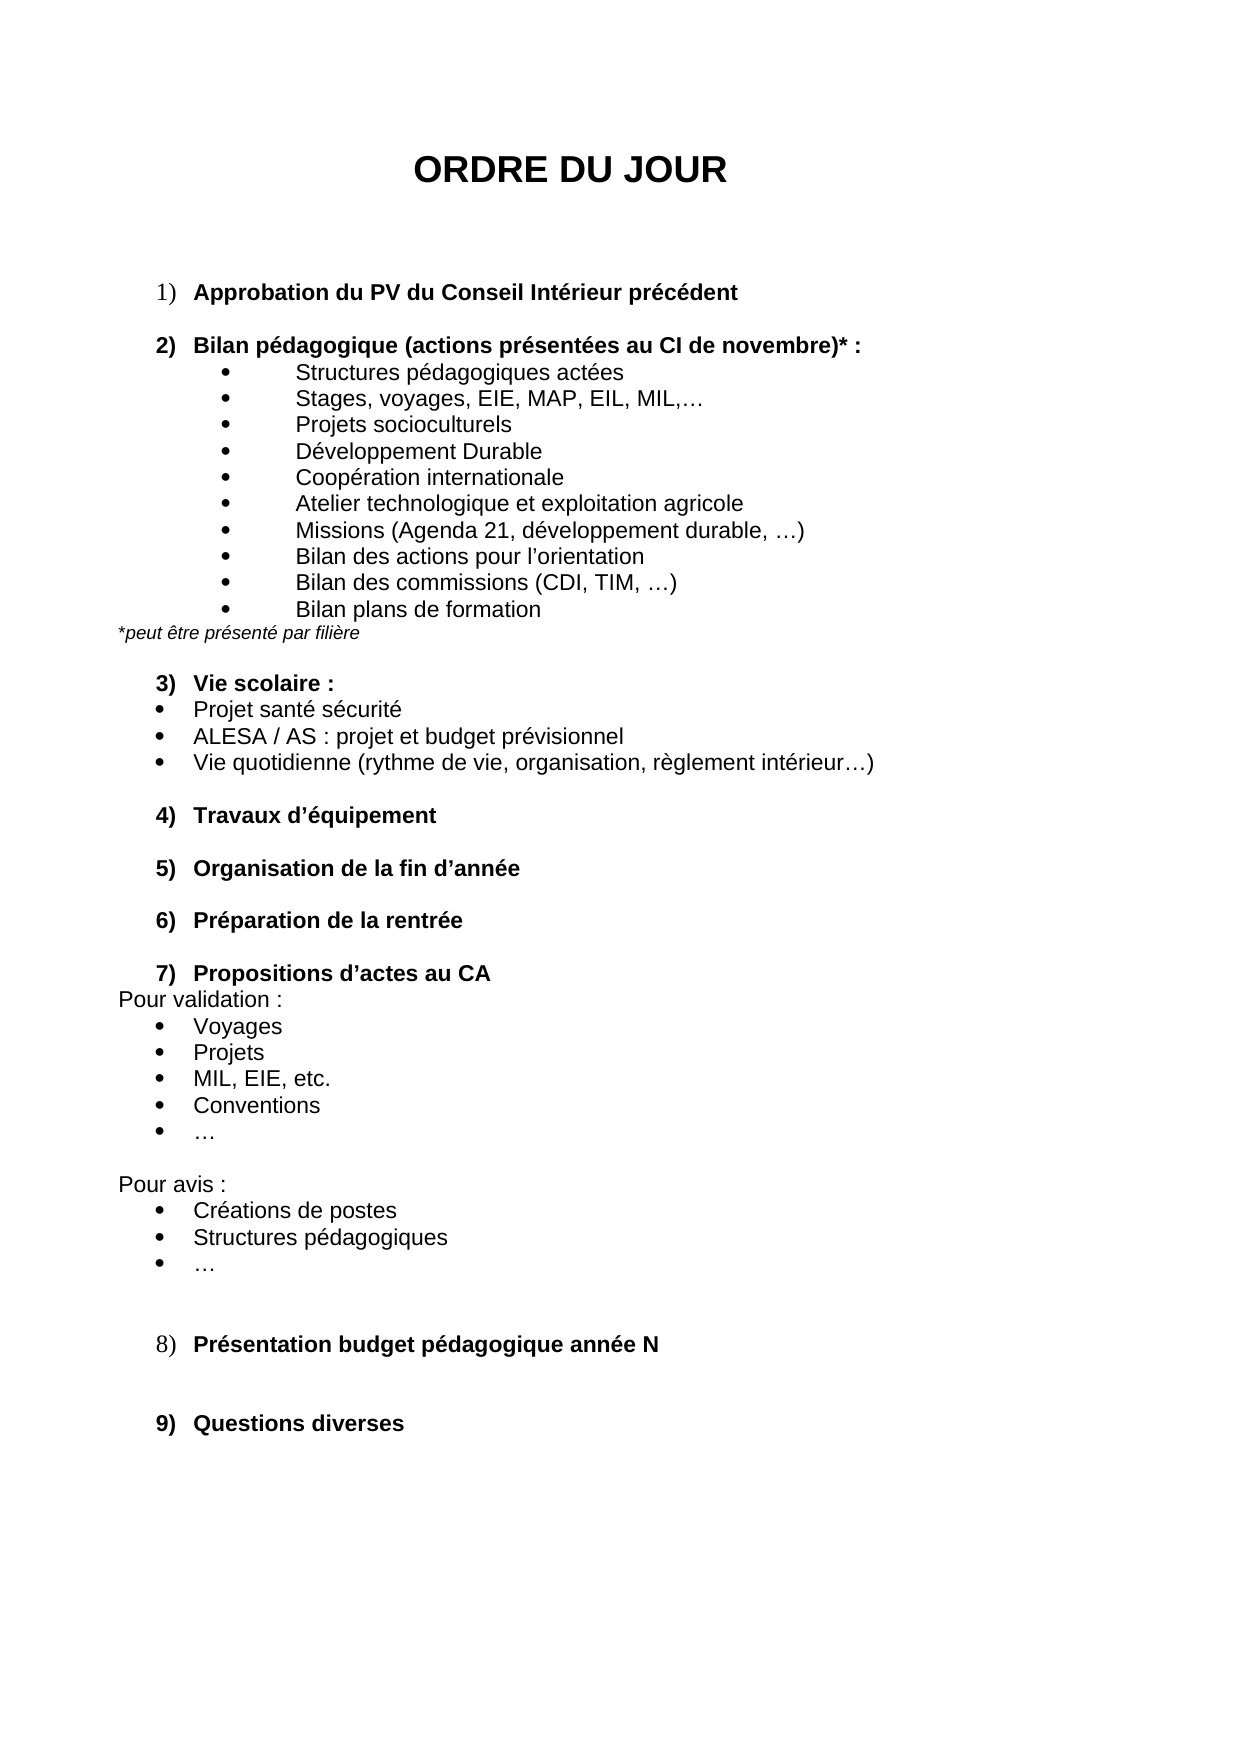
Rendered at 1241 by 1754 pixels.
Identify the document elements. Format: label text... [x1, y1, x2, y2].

list Bilan pédagogique (actions présentées au CI de novembre)* : [156, 332, 1122, 358]
list Coopération internationale [222, 464, 1122, 490]
list Projet santé sécurité [156, 696, 1122, 723]
list Bilan plans de formation [222, 596, 1122, 622]
list Bilan des commissions (CDI, TIM, …) [222, 569, 1122, 596]
list Approbation du PV du Conseil Intérieur précédent [156, 277, 1122, 306]
list Conventions [156, 1092, 1122, 1118]
list Projets socioculturels [222, 411, 1122, 438]
text ORDRE DU JOUR [339, 148, 1122, 191]
list Présentation budget pédagogique année N [156, 1329, 1122, 1358]
list Voyages [156, 1013, 1122, 1039]
list Propositions d’actes au CA [156, 960, 1122, 986]
text Pour validation : [118, 986, 1122, 1013]
list Organisation de la fin d’année [156, 854, 1122, 881]
text Pour avis : [118, 1171, 1122, 1197]
list Structures pédagogiques actées [222, 358, 1122, 385]
list … [156, 1250, 1122, 1276]
list Atelier technologique et exploitation agricole [222, 490, 1122, 517]
list Missions (Agenda 21, développement durable, …) [222, 517, 1122, 543]
list Préparation de la rentrée [156, 907, 1122, 933]
text *peut être présenté par filière [118, 622, 1122, 644]
list Projets [156, 1039, 1122, 1065]
list Créations de postes [156, 1197, 1122, 1223]
list Structures pédagogiques [156, 1223, 1122, 1250]
list Stages, voyages, EIE, MAP, EIL, MIL,… [222, 385, 1122, 411]
list Bilan des actions pour l’orientation [222, 543, 1122, 569]
list Vie scolaire : [156, 670, 1122, 696]
list Développement Durable [222, 438, 1122, 464]
list … [156, 1118, 1122, 1144]
list Vie quotidienne (rythme de vie, organisation, règlement intérieur…) [156, 749, 1122, 775]
list MIL, EIE, etc. [156, 1065, 1122, 1092]
list ALESA / AS : projet et budget prévisionnel [156, 723, 1122, 749]
list Questions diverses [156, 1410, 1122, 1437]
list Travaux d’équipement [156, 802, 1122, 828]
